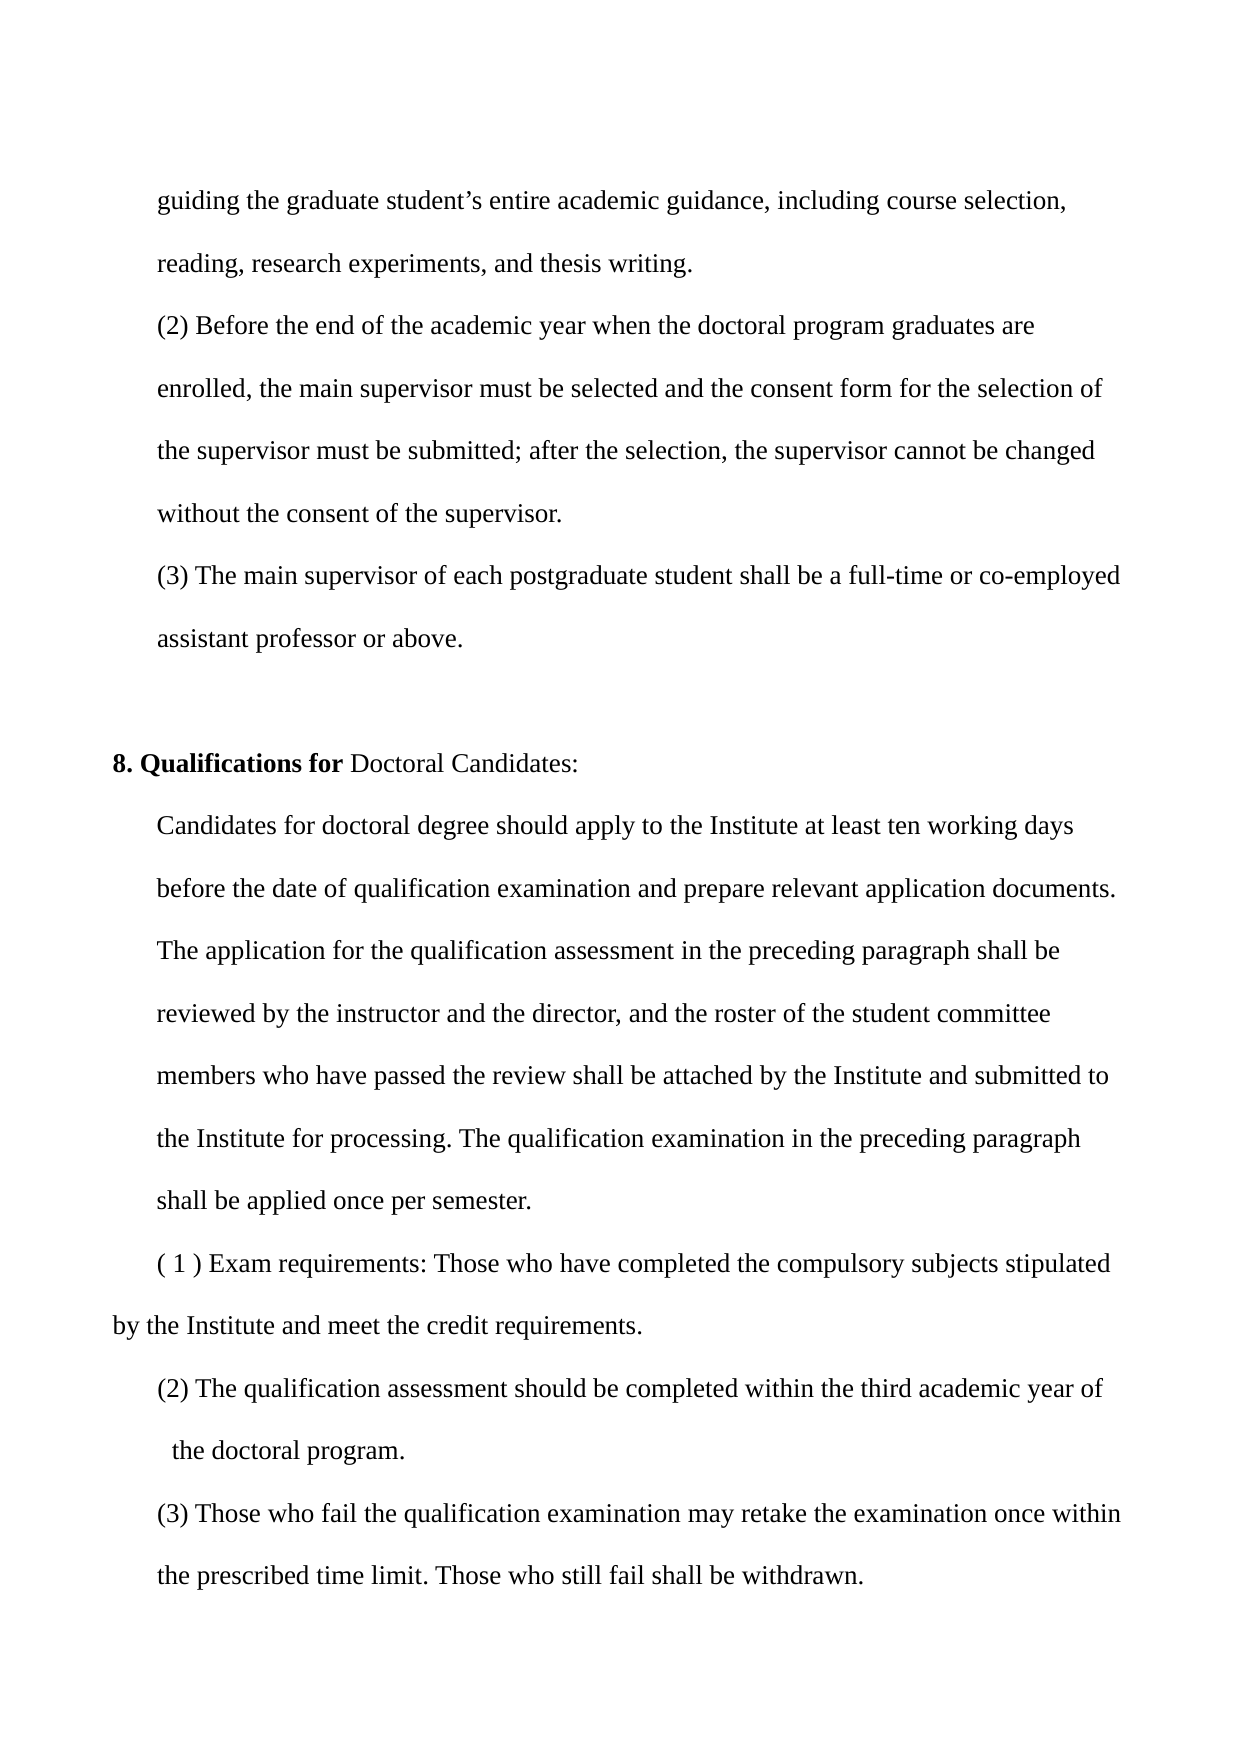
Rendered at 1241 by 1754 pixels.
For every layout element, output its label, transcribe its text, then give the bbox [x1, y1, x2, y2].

text (3) The main supervisor of each postgraduate student shall be a full-time or co-employed assistant professor or above. [157, 533, 1128, 658]
text guiding the graduate student’s entire academic guidance, including course selection, reading, research experiments, and thesis writing. [157, 158, 1128, 283]
text ( 1 ) Exam requirements: Those who have completed the compulsory subjects stipulated by the Institute and meet the credit requirements. [112, 1221, 1128, 1346]
text 8. Qualifications for Doctoral Candidates: [112, 721, 1128, 783]
text (2) The qualification assessment should be completed within the third academic year of the doctoral program. [157, 1346, 1128, 1471]
text Candidates for doctoral degree should apply to the Institute at least ten working days before the date of qualification examination and prepare relevant application documents. The application for the qualification assessment in the preceding paragraph shall be reviewed by the instructor and the director, and the roster of the student committee members who have passed the review shall be attached by the Institute and submitted to the Institute for processing. The qualification examination in the preceding paragraph shall be applied once per semester. [156, 783, 1128, 1221]
text (2) Before the end of the academic year when the doctoral program graduates are enrolled, the main supervisor must be selected and the consent form for the selection of the supervisor must be submitted; after the selection, the supervisor cannot be changed without the consent of the supervisor. [157, 283, 1128, 533]
text (3) Those who fail the qualification examination may retake the examination once within the prescribed time limit. Those who still fail shall be withdrawn. [157, 1471, 1128, 1596]
